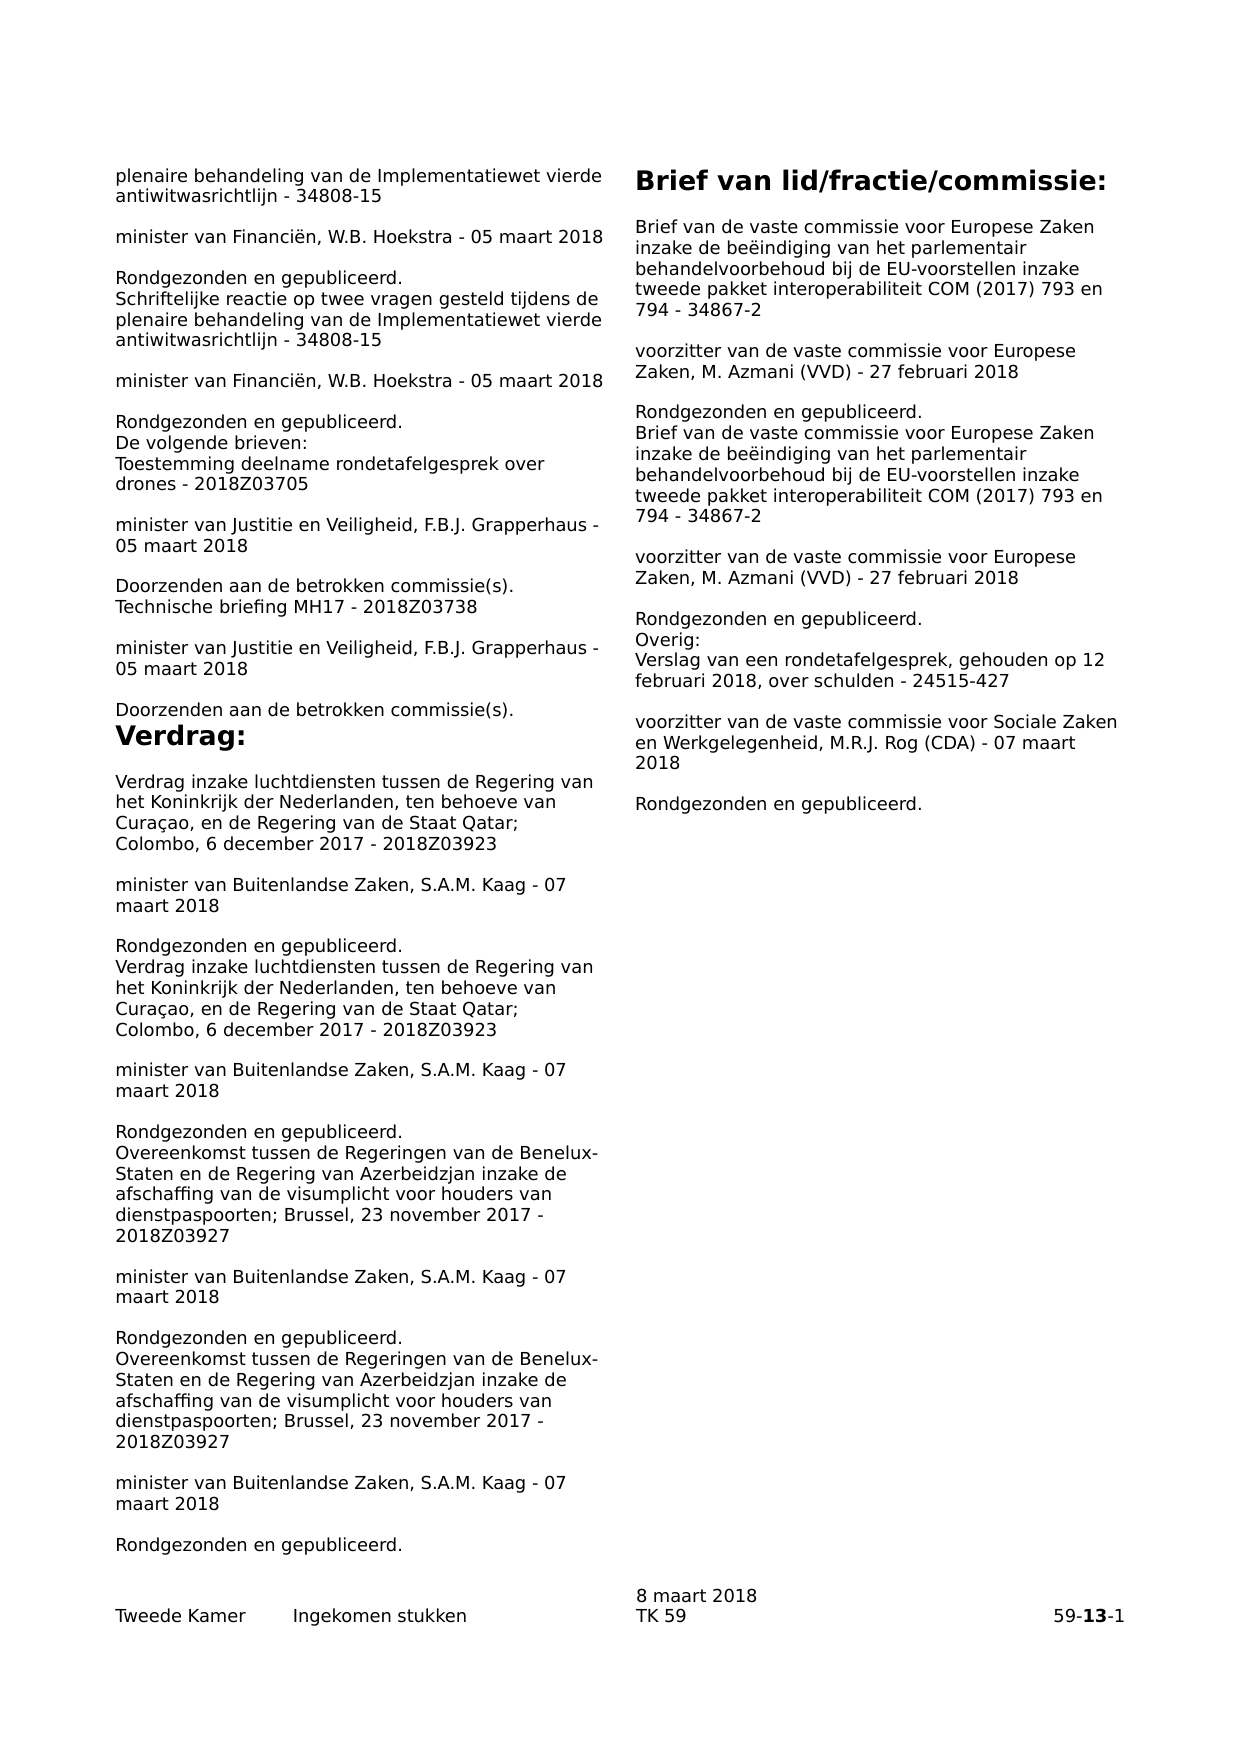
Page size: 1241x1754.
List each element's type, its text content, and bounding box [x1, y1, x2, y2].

text Overeenkomst tussen de Regeringen van de Benelux-Staten en de Regering van Azerbeidzjan inzake de afschaffing van de visumplicht voor houders van dienstpaspoorten; Brussel, 23 november 2017 - 2018Z03927 [115, 1349, 605, 1453]
text minister van Buitenlandse Zaken, S.A.M. Kaag - 07 maart 2018 [115, 1060, 605, 1102]
text Rondgezonden en gepubliceerd. [115, 1122, 605, 1142]
text plenaire behandeling van de Implementatiewet vierde antiwitwasrichtlijn - 34808-15 [115, 165, 605, 207]
text voorzitter van de vaste commissie voor Europese Zaken, M. Azmani (VVD) - 27 februari 2018 [635, 341, 1125, 382]
text Rondgezonden en gepubliceerd. [635, 608, 1125, 629]
text minister van Buitenlandse Zaken, S.A.M. Kaag - 07 maart 2018 [115, 1473, 605, 1514]
text Rondgezonden en gepubliceerd. [115, 1328, 605, 1349]
title Verdrag: [115, 720, 605, 751]
text De volgende brieven: [115, 432, 605, 453]
text Verdrag inzake luchtdiensten tussen de Regering van het Koninkrijk der Nederlanden, ten behoeve van Curaçao, en de Regering van de Staat Qatar; Colombo, 6 december 2017 - 2018Z03923 [115, 771, 605, 855]
text minister van Buitenlandse Zaken, S.A.M. Kaag - 07 maart 2018 [115, 875, 605, 916]
text Doorzenden aan de betrokken commissie(s). [115, 699, 605, 720]
text Rondgezonden en gepubliceerd. [115, 268, 605, 288]
text Rondgezonden en gepubliceerd. [115, 936, 605, 957]
text Rondgezonden en gepubliceerd. [635, 402, 1125, 423]
text Rondgezonden en gepubliceerd. [115, 412, 605, 432]
text Overeenkomst tussen de Regeringen van de Benelux-Staten en de Regering van Azerbeidzjan inzake de afschaffing van de visumplicht voor houders van dienstpaspoorten; Brussel, 23 november 2017 - 2018Z03927 [115, 1142, 605, 1247]
text Overig: [635, 629, 1125, 650]
text voorzitter van de vaste commissie voor Sociale Zaken en Werkgelegenheid, M.R.J. Rog (CDA) - 07 maart 2018 [635, 712, 1125, 774]
text minister van Justitie en Veiligheid, F.B.J. Grapperhaus - 05 maart 2018 [115, 638, 605, 679]
text Verdrag inzake luchtdiensten tussen de Regering van het Koninkrijk der Nederlanden, ten behoeve van Curaçao, en de Regering van de Staat Qatar; Colombo, 6 december 2017 - 2018Z03923 [115, 957, 605, 1040]
text Verslag van een rondetafelgesprek, gehouden op 12 februari 2018, over schulden - 24515-427 [635, 650, 1125, 692]
text minister van Financiën, W.B. Hoekstra - 05 maart 2018 [115, 371, 605, 392]
text minister van Financiën, W.B. Hoekstra - 05 maart 2018 [115, 227, 605, 248]
text Toestemming deelname rondetafelgesprek over drones - 2018Z03705 [115, 453, 605, 495]
title Brief van lid/fractie/commissie: [635, 165, 1125, 197]
text Brief van de vaste commissie voor Europese Zaken inzake de beëindiging van het parlementair behandelvoorbehoud bij de EU-voorstellen inzake tweede pakket interoperabiliteit COM (2017) 793 en 794 - 34867-2 [635, 423, 1125, 527]
text minister van Buitenlandse Zaken, S.A.M. Kaag - 07 maart 2018 [115, 1267, 605, 1308]
text Rondgezonden en gepubliceerd. [635, 794, 1125, 815]
text voorzitter van de vaste commissie voor Europese Zaken, M. Azmani (VVD) - 27 februari 2018 [635, 547, 1125, 588]
text Schriftelijke reactie op twee vragen gesteld tijdens de plenaire behandeling van de Implementatiewet vierde antiwitwasrichtlijn - 34808-15 [115, 288, 605, 351]
text minister van Justitie en Veiligheid, F.B.J. Grapperhaus - 05 maart 2018 [115, 515, 605, 556]
text Rondgezonden en gepubliceerd. [115, 1534, 605, 1555]
text Technische briefing MH17 - 2018Z03738 [115, 597, 605, 618]
text Brief van de vaste commissie voor Europese Zaken inzake de beëindiging van het parlementair behandelvoorbehoud bij de EU-voorstellen inzake tweede pakket interoperabiliteit COM (2017) 793 en 794 - 34867-2 [635, 217, 1125, 321]
text Doorzenden aan de betrokken commissie(s). [115, 576, 605, 597]
